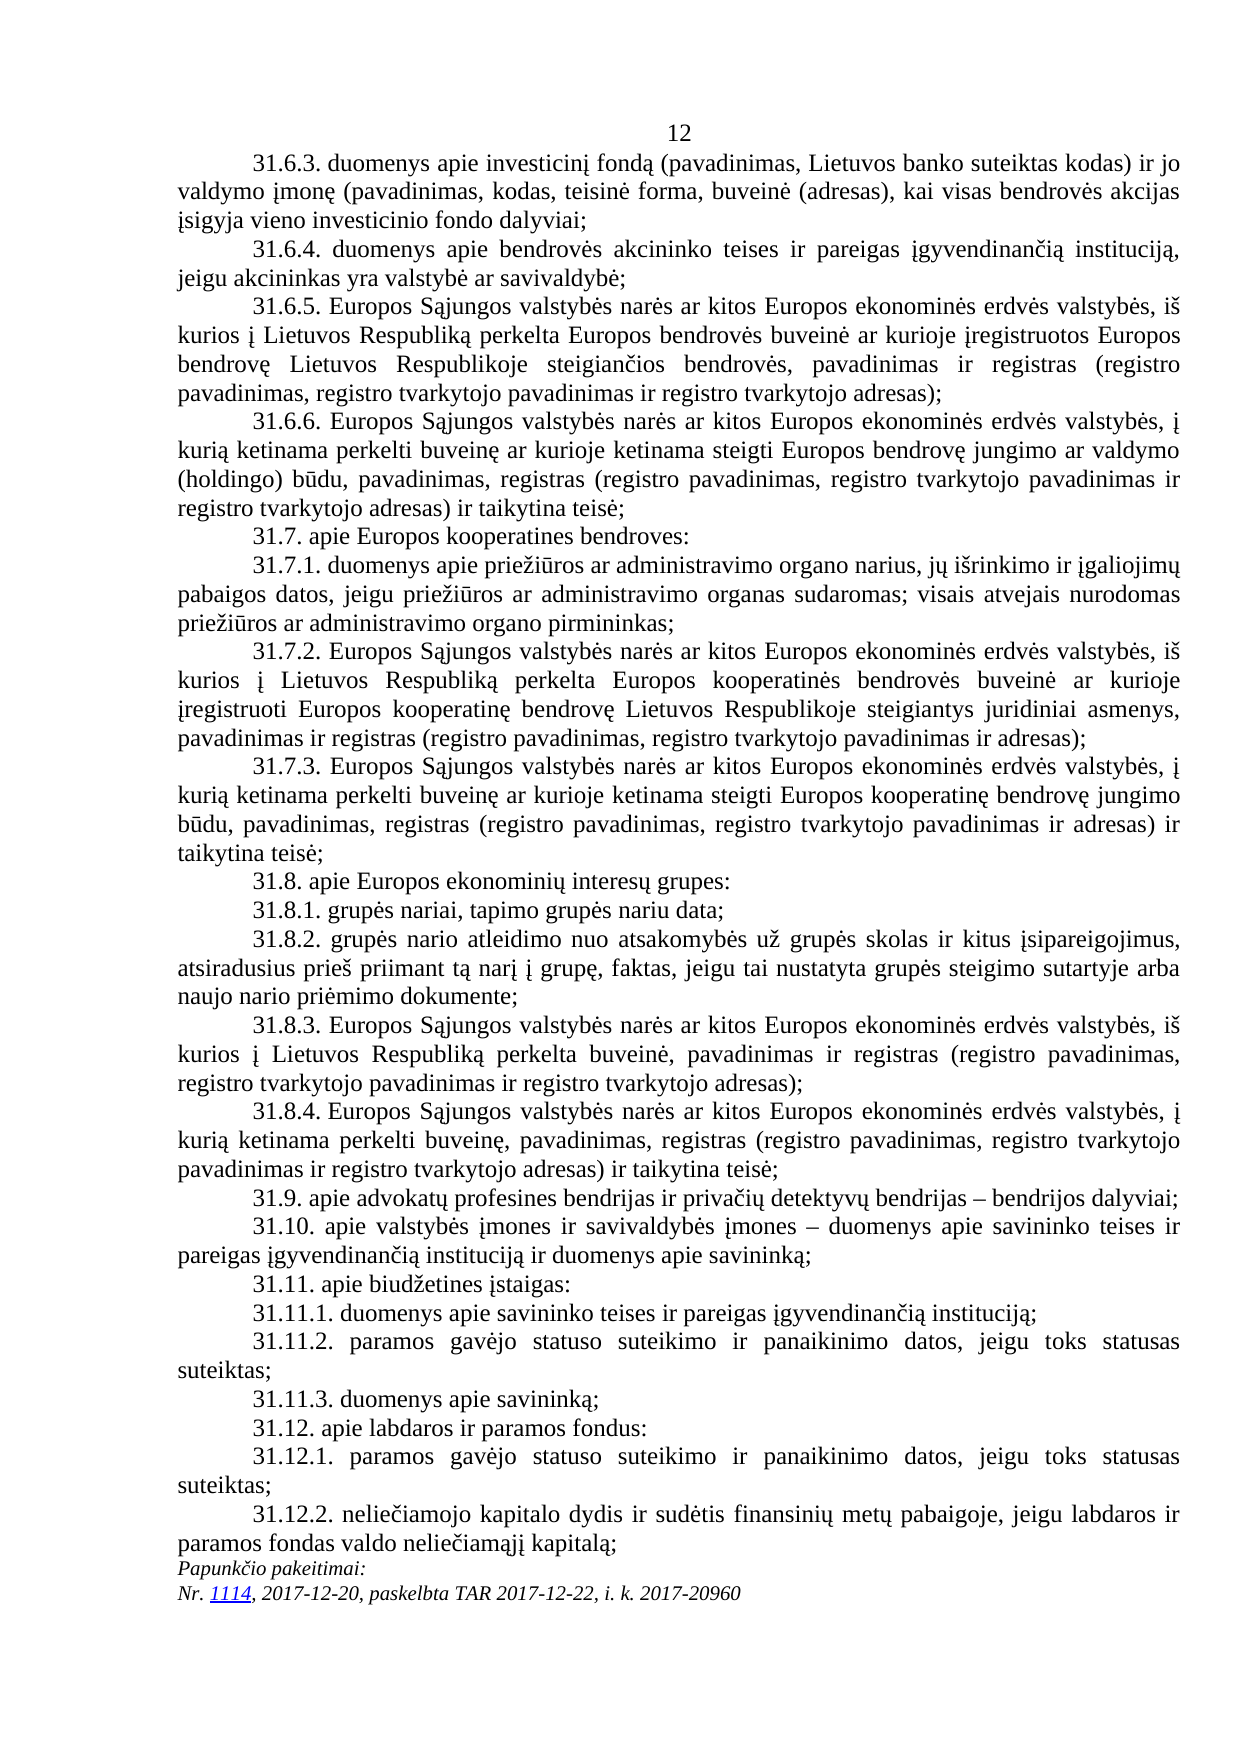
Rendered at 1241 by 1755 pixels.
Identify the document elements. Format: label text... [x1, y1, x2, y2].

text 31.11.3. duomenys apie savininką; [177, 1384, 1181, 1413]
text 31.6.4. duomenys apie bendrovės akcininko teises ir pareigas įgyvendinančią instituciją, jeigu akcininkas yra valstybė ar savivaldybė; [177, 234, 1181, 291]
text 31.11. apie biudžetines įstaigas: [177, 1269, 1181, 1298]
text Nr. 1114, 2017-12-20, paskelbta TAR 2017-12-22, i. k. 2017-20960 [177, 1580, 1181, 1604]
text 31.11.1. duomenys apie savininko teises ir pareigas įgyvendinančią instituciją; [177, 1298, 1181, 1326]
text 31.12.2. neliečiamojo kapitalo dydis ir sudėtis finansinių metų pabaigoje, jeigu labdaros ir paramos fondas valdo neliečiamąjį kapitalą; [177, 1499, 1181, 1556]
text 31.7. apie Europos kooperatines bendroves: [177, 521, 1181, 550]
text 31.6.6. Europos Sąjungos valstybės narės ar kitos Europos ekonominės erdvės valstybės, į kurią ketinama perkelti buveinę ar kurioje ketinama steigti Europos bendrovę jungimo ar valdymo (holdingo) būdu, pavadinimas, registras (registro pavadinimas, registro tvarkytojo pavadinimas ir registro tvarkytojo adresas) ir taikytina teisė; [177, 406, 1181, 521]
text 31.7.2. Europos Sąjungos valstybės narės ar kitos Europos ekonominės erdvės valstybės, iš kurios į Lietuvos Respubliką perkelta Europos kooperatinės bendrovės buveinė ar kurioje įregistruoti Europos kooperatinę bendrovę Lietuvos Respublikoje steigiantys juridiniai asmenys, pavadinimas ir registras (registro pavadinimas, registro tvarkytojo pavadinimas ir adresas); [177, 636, 1181, 751]
text Papunkčio pakeitimai: [177, 1556, 1181, 1580]
text 31.6.3. duomenys apie investicinį fondą (pavadinimas, Lietuvos banko suteiktas kodas) ir jo valdymo įmonę (pavadinimas, kodas, teisinė forma, buveinė (adresas), kai visas bendrovės akcijas įsigyja vieno investicinio fondo dalyviai; [177, 148, 1181, 234]
text 31.8.3. Europos Sąjungos valstybės narės ar kitos Europos ekonominės erdvės valstybės, iš kurios į Lietuvos Respubliką perkelta buveinė, pavadinimas ir registras (registro pavadinimas, registro tvarkytojo pavadinimas ir registro tvarkytojo adresas); [177, 1010, 1181, 1096]
text 31.12. apie labdaros ir paramos fondus: [177, 1413, 1181, 1441]
text 31.8.2. grupės nario atleidimo nuo atsakomybės už grupės skolas ir kitus įsipareigojimus, atsiradusius prieš priimant tą narį į grupę, faktas, jeigu tai nustatyta grupės steigimo sutartyje arba naujo nario priėmimo dokumente; [177, 924, 1181, 1010]
text 31.12.1. paramos gavėjo statuso suteikimo ir panaikinimo datos, jeigu toks statusas suteiktas; [177, 1441, 1181, 1499]
text 31.7.1. duomenys apie priežiūros ar administravimo organo narius, jų išrinkimo ir įgaliojimų pabaigos datos, jeigu priežiūros ar administravimo organas sudaromas; visais atvejais nurodomas priežiūros ar administravimo organo pirmininkas; [177, 550, 1181, 636]
text 31.9. apie advokatų profesines bendrijas ir privačių detektyvų bendrijas – bendrijos dalyviai; [177, 1183, 1181, 1211]
text 31.10. apie valstybės įmones ir savivaldybės įmones – duomenys apie savininko teises ir pareigas įgyvendinančią instituciją ir duomenys apie savininką; [177, 1211, 1181, 1269]
text 31.8.4. Europos Sąjungos valstybės narės ar kitos Europos ekonominės erdvės valstybės, į kurią ketinama perkelti buveinę, pavadinimas, registras (registro pavadinimas, registro tvarkytojo pavadinimas ir registro tvarkytojo adresas) ir taikytina teisė; [177, 1096, 1181, 1183]
text 31.6.5. Europos Sąjungos valstybės narės ar kitos Europos ekonominės erdvės valstybės, iš kurios į Lietuvos Respubliką perkelta Europos bendrovės buveinė ar kurioje įregistruotos Europos bendrovę Lietuvos Respublikoje steigiančios bendrovės, pavadinimas ir registras (registro pavadinimas, registro tvarkytojo pavadinimas ir registro tvarkytojo adresas); [177, 291, 1181, 406]
text 31.7.3. Europos Sąjungos valstybės narės ar kitos Europos ekonominės erdvės valstybės, į kurią ketinama perkelti buveinę ar kurioje ketinama steigti Europos kooperatinę bendrovę jungimo būdu, pavadinimas, registras (registro pavadinimas, registro tvarkytojo pavadinimas ir adresas) ir taikytina teisė; [177, 751, 1181, 866]
text 31.8.1. grupės nariai, tapimo grupės nariu data; [177, 895, 1181, 924]
text 31.8. apie Europos ekonominių interesų grupes: [177, 866, 1181, 895]
text 31.11.2. paramos gavėjo statuso suteikimo ir panaikinimo datos, jeigu toks statusas suteiktas; [177, 1326, 1181, 1384]
